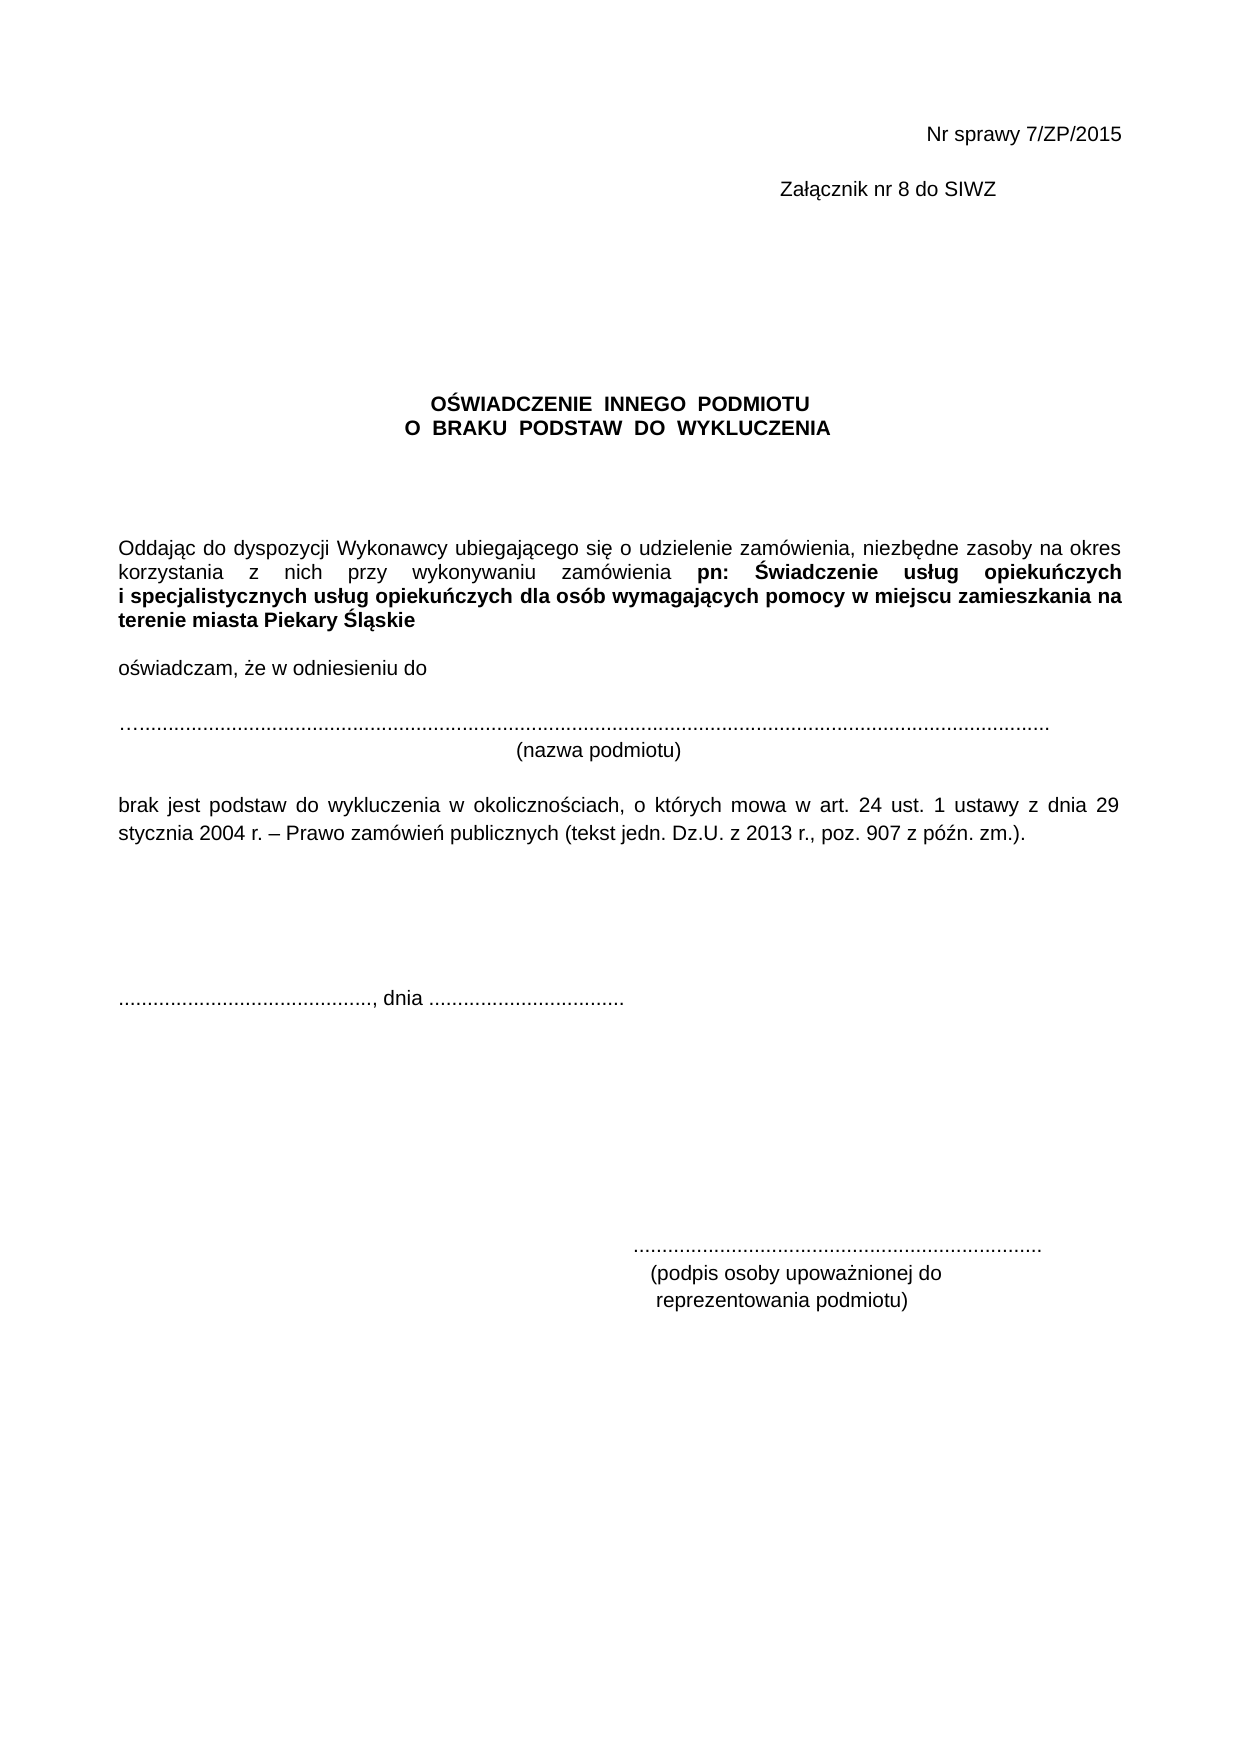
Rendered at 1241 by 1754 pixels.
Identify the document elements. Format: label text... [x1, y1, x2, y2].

text ....................................................................... [118, 1233, 1122, 1257]
text ............................................, dnia .................................. [118, 986, 1122, 1009]
text oświadczam, że w odniesieniu do [118, 656, 1122, 679]
text OŚWIADCZENIE INNEGO PODMIOTU [118, 392, 1122, 416]
text (podpis osoby upoważnionej do reprezentowania podmiotu) [118, 1261, 1122, 1312]
text Załącznik nr 8 do SIWZ [118, 176, 1122, 200]
text ….............................................................................................................................................................. [118, 711, 1122, 734]
text Oddając do dyspozycji Wykonawcy ubiegającego się o udzielenie zamówienia, niezbędne zasoby na okres korzystania z nich przy wykonywaniu zamówienia pn: Świadczenie usług opiekuńczych i specjalistycznych usług opiekuńczych dla osób wymagających pomocy w miejscu zamieszkania na terenie miasta Piekary Śląskie [118, 536, 1122, 632]
text O BRAKU PODSTAW DO WYKLUCZENIA [118, 416, 1122, 440]
text (nazwa podmiotu) [118, 738, 1122, 762]
text brak jest podstaw do wykluczenia w okolicznościach, o których mowa w art. 24 ust. 1 ustawy z dnia 29 stycznia 2004 r. – Prawo zamówień publicznych (tekst jedn. Dz.U. z 2013 r., poz. 907 z późn. zm.). [118, 793, 1122, 844]
